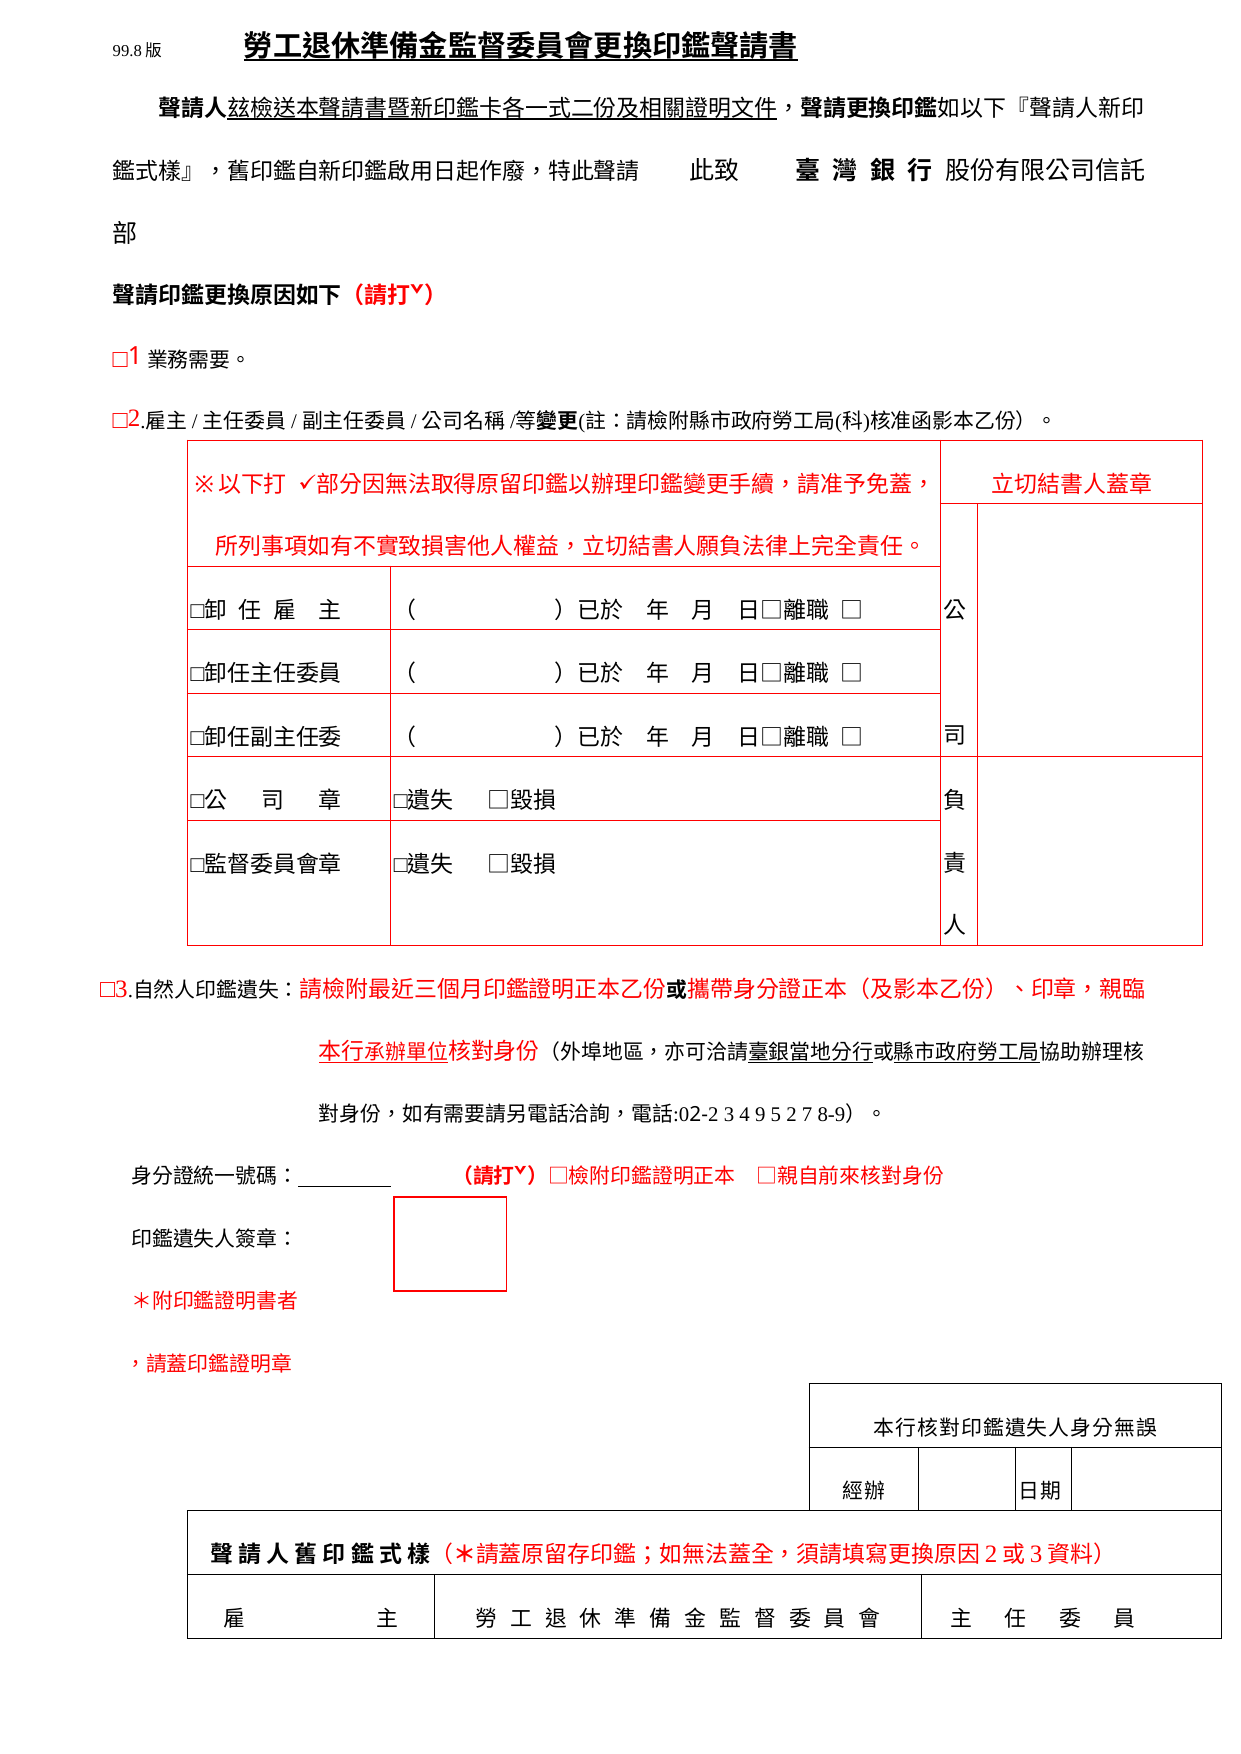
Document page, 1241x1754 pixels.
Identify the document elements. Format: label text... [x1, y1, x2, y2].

text □1業務需要。 [112, 314, 1125, 377]
table_cell 主 任 委 員 [922, 1575, 1221, 1637]
table_cell □卸 任 雇 主 [188, 567, 390, 629]
table_cell [978, 504, 1202, 756]
table_cell □公 司 章 [188, 757, 390, 820]
table_cell □遺失 □毀損 [391, 757, 940, 820]
text ＊附印鑑證明書者 [94, 1258, 1162, 1321]
table_cell [919, 1448, 1015, 1510]
text □3.自然人印鑑遺失：請檢附最近三個月印鑑證明正本乙份或攜帶身分證正本（及影本乙份）、印章，親臨本行承辦單位核對身份（外埠地區，亦可洽請臺銀當地分行或縣市政府勞工局協助辦理核對身份，如有需要請另電話洽詢，電話:02-2 3 4 9 5 2 7 8-9）。 [94, 946, 1162, 1133]
table_cell [1222, 1510, 1240, 1574]
table_cell 雇 主 [188, 1575, 434, 1637]
text [507, 1196, 1162, 1258]
table_header ※以下打 部分因無法取得原留印鑑以辦理印鑑變更手續，請准予免蓋， 所列事項如有不實致損害他人權益，立切結書人願負法律上完全責任。 [188, 441, 940, 566]
table_cell [1072, 1448, 1221, 1510]
text 聲請人玆檢送本聲請書暨新印鑑卡各一式二份及相關證明文件，聲請更換印鑑如以下『聲請人新印鑑式樣』，舊印鑑自新印鑑啟用日起作廢，特此聲請 此致 臺 灣 銀 行 股份有限公司信託部 [112, 64, 1162, 252]
table_cell □卸任副主任委 [188, 694, 390, 756]
table_header [434, 1383, 809, 1447]
table_cell 公 司 [941, 504, 977, 756]
table_cell （ ）已於 年 月 日□離職 □ [391, 630, 940, 693]
table_cell 負責人 [941, 757, 977, 945]
table_cell [434, 1447, 809, 1510]
table_cell [1222, 1574, 1240, 1637]
table_cell 經辦 [810, 1448, 918, 1510]
table_header 本行核對印鑑遺失人身分無誤 [810, 1384, 1221, 1447]
text 印鑑遺失人簽章： [131, 1196, 393, 1258]
text ，請蓋印鑑證明章 [112, 1321, 1162, 1383]
table_header 立切結書人蓋章 [941, 441, 1202, 503]
table_cell [978, 757, 1202, 945]
text 99.8版 勞工退休準備金監督委員會更換印鑑聲請書 [112, 2, 1125, 64]
table_cell （ ）已於 年 月 日□離職 □ [391, 694, 940, 756]
text □2.雇主 / 主任委員 / 副主任委員 / 公司名稱 /等變更(註：請檢附縣市政府勞工局(科)核准函影本乙份）。 [112, 377, 1125, 439]
table_cell □監督委員會章 [188, 821, 390, 945]
table_cell □遺失 □毀損 [391, 821, 940, 945]
table_cell [1222, 1447, 1240, 1510]
table_cell （ ）已於 年 月 日□離職 □ [391, 567, 940, 629]
table_cell 聲 請 人 舊 印 鑑 式 樣（＊請蓋原留存印鑑；如無法蓋全，須請填寫更換原因2或3資料） [188, 1511, 1221, 1574]
table_cell [188, 1447, 434, 1510]
table_cell 日期 [1016, 1448, 1071, 1510]
table_header [188, 1383, 434, 1447]
text 聲請印鑑更換原因如下（請打ˇ） [112, 252, 1125, 314]
table_cell 勞 工 退 休 準 備 金 監 督 委 員 會 [435, 1575, 921, 1637]
table_cell □卸任主任委員 [188, 630, 390, 693]
text 身分證統一號碼： （請打ˇ）□檢附印鑑證明正本 □親自前來核對身份 [131, 1133, 1162, 1196]
table_header [1222, 1383, 1240, 1447]
